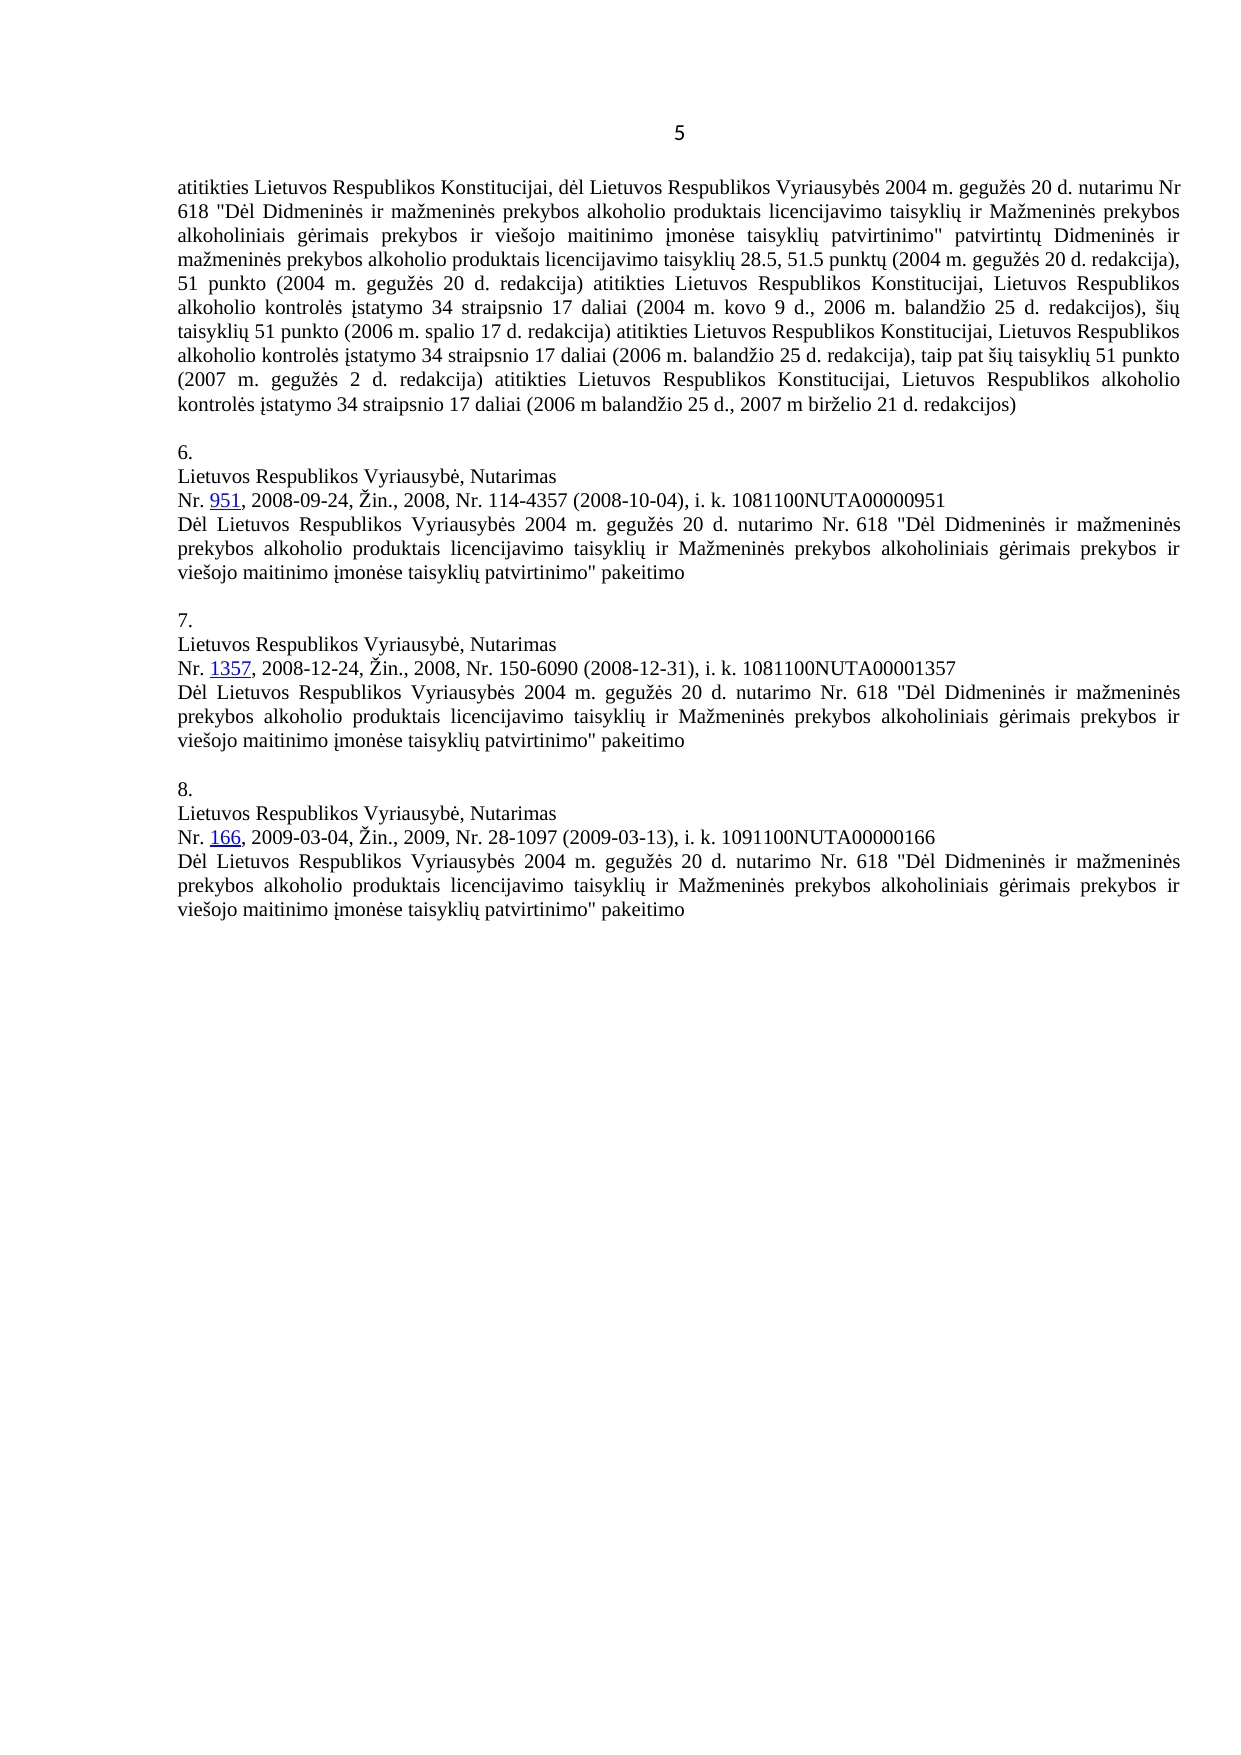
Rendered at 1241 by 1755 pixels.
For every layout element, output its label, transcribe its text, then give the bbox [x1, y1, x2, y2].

text Nr. 951, 2008-09-24, Žin., 2008, Nr. 114-4357 (2008-10-04), i. k. 1081100NUTA00000951 [177, 488, 1181, 512]
text Lietuvos Respublikos Vyriausybė, Nutarimas [177, 464, 1181, 488]
text 6. [177, 439, 1181, 464]
text 7. [177, 608, 1181, 632]
text atitikties Lietuvos Respublikos Konstitucijai, dėl Lietuvos Respublikos Vyriausybės 2004 m. gegužės 20 d. nutarimu Nr 618 "Dėl Didmeninės ir mažmeninės prekybos alkoholio produktais licencijavimo taisyklių ir Mažmeninės prekybos alkoholiniais gėrimais prekybos ir viešojo maitinimo įmonėse taisyklių patvirtinimo" patvirtintų Didmeninės ir mažmeninės prekybos alkoholio produktais licencijavimo taisyklių 28.5, 51.5 punktų (2004 m. gegužės 20 d. redakcija), 51 punkto (2004 m. gegužės 20 d. redakcija) atitikties Lietuvos Respublikos Konstitucijai, Lietuvos Respublikos alkoholio kontrolės įstatymo 34 straipsnio 17 daliai (2004 m. kovo 9 d., 2006 m. balandžio 25 d. redakcijos), šių taisyklių 51 punkto (2006 m. spalio 17 d. redakcija) atitikties Lietuvos Respublikos Konstitucijai, Lietuvos Respublikos alkoholio kontrolės įstatymo 34 straipsnio 17 daliai (2006 m. balandžio 25 d. redakcija), taip pat šių taisyklių 51 punkto (2007 m. gegužės 2 d. redakcija) atitikties Lietuvos Respublikos Konstitucijai, Lietuvos Respublikos alkoholio kontrolės įstatymo 34 straipsnio 17 daliai (2006 m balandžio 25 d., 2007 m birželio 21 d. redakcijos) [177, 175, 1181, 416]
text 8. [177, 776, 1181, 801]
text Dėl Lietuvos Respublikos Vyriausybės 2004 m. gegužės 20 d. nutarimo Nr. 618 "Dėl Didmeninės ir mažmeninės prekybos alkoholio produktais licencijavimo taisyklių ir Mažmeninės prekybos alkoholiniais gėrimais prekybos ir viešojo maitinimo įmonėse taisyklių patvirtinimo" pakeitimo [177, 849, 1181, 921]
text Nr. 166, 2009-03-04, Žin., 2009, Nr. 28-1097 (2009-03-13), i. k. 1091100NUTA00000166 [177, 824, 1181, 849]
text Lietuvos Respublikos Vyriausybė, Nutarimas [177, 632, 1181, 656]
text Dėl Lietuvos Respublikos Vyriausybės 2004 m. gegužės 20 d. nutarimo Nr. 618 "Dėl Didmeninės ir mažmeninės prekybos alkoholio produktais licencijavimo taisyklių ir Mažmeninės prekybos alkoholiniais gėrimais prekybos ir viešojo maitinimo įmonėse taisyklių patvirtinimo" pakeitimo [177, 512, 1181, 584]
text Nr. 1357, 2008-12-24, Žin., 2008, Nr. 150-6090 (2008-12-31), i. k. 1081100NUTA00001357 [177, 656, 1181, 680]
text Lietuvos Respublikos Vyriausybė, Nutarimas [177, 801, 1181, 824]
text Dėl Lietuvos Respublikos Vyriausybės 2004 m. gegužės 20 d. nutarimo Nr. 618 "Dėl Didmeninės ir mažmeninės prekybos alkoholio produktais licencijavimo taisyklių ir Mažmeninės prekybos alkoholiniais gėrimais prekybos ir viešojo maitinimo įmonėse taisyklių patvirtinimo" pakeitimo [177, 680, 1181, 752]
